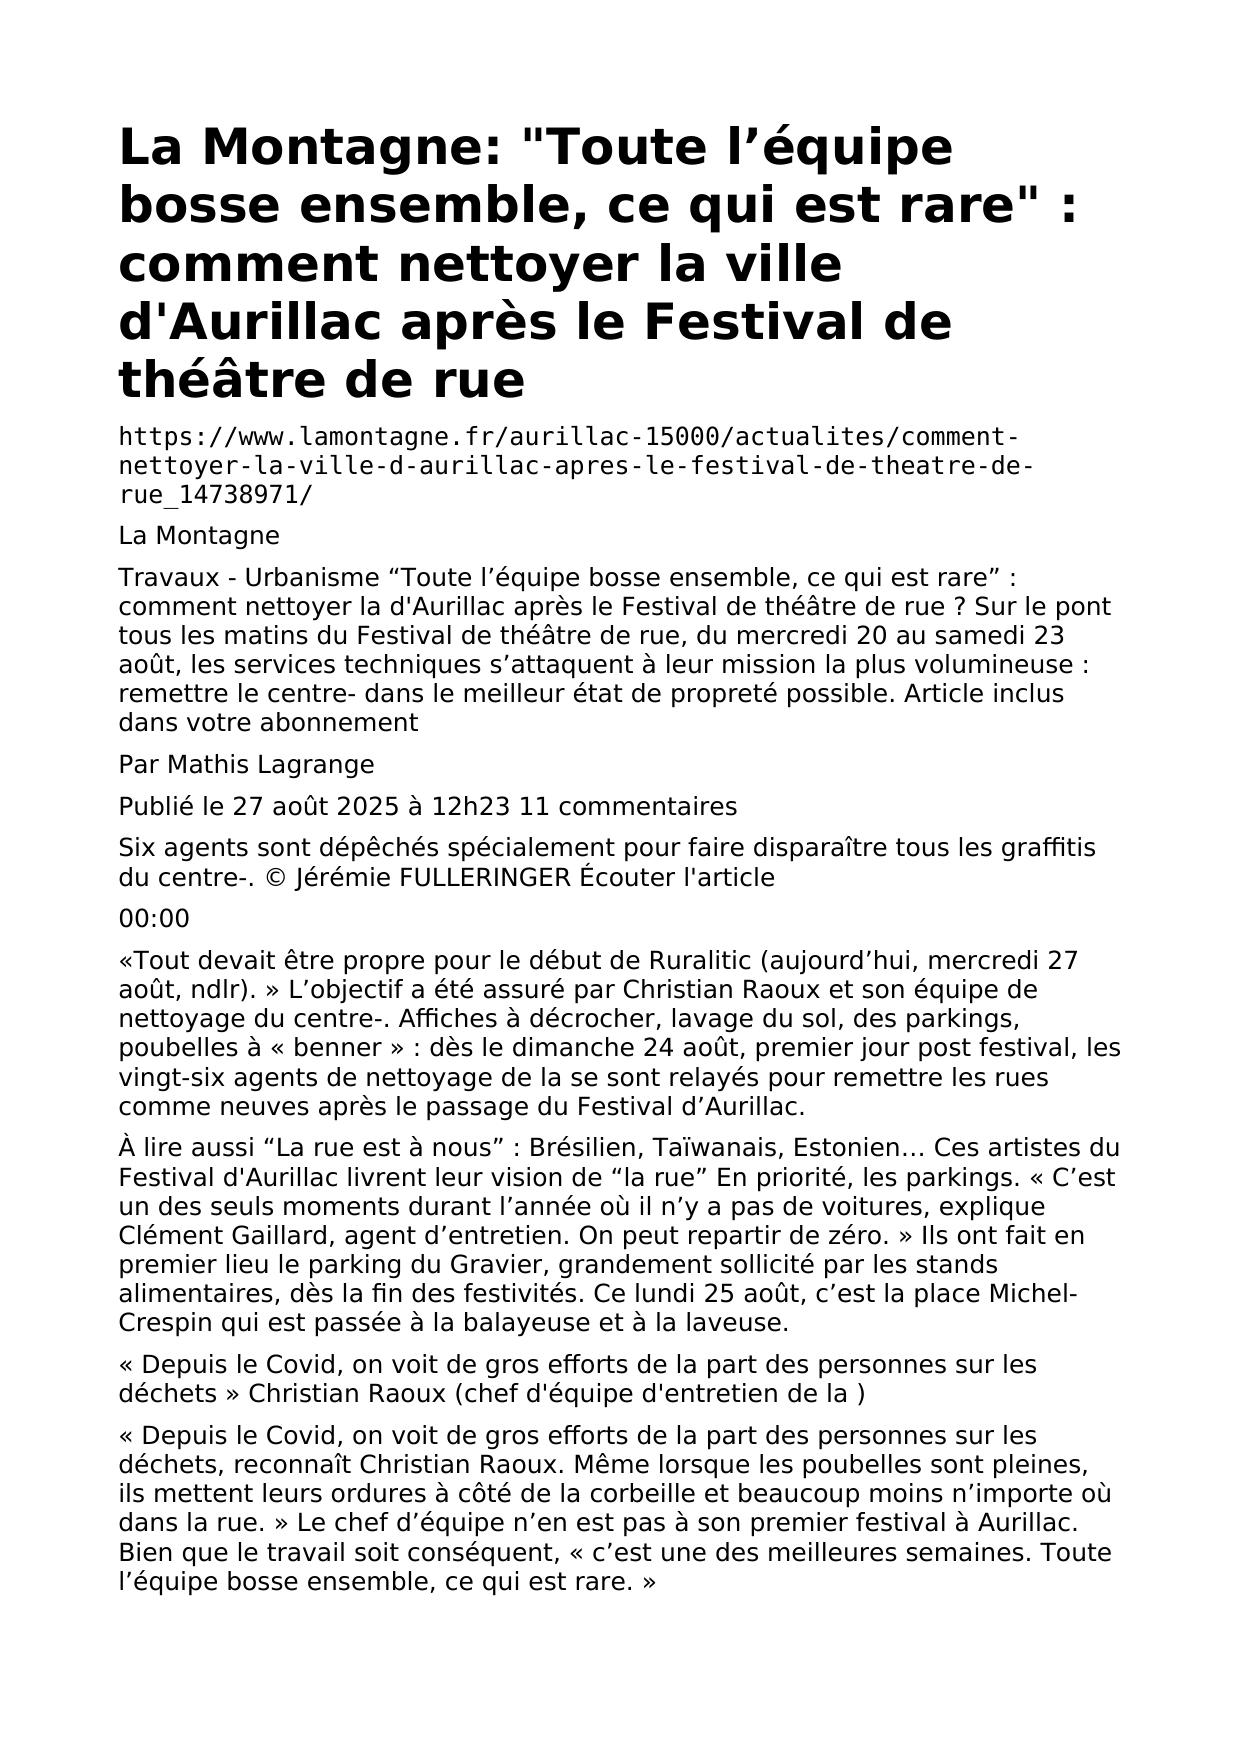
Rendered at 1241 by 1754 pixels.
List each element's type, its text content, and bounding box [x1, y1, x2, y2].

text 00:00 [118, 904, 1122, 933]
text https://www.lamontagne.fr/aurillac-15000/actualites/comment-nettoyer-la-ville-d-aurillac-apres-le-festival-de-theatre-de-rue_14738971/ [118, 422, 1122, 509]
text « Depuis le Covid, on voit de gros efforts de la part des personnes sur les déchets » Christian Raoux (chef d'équipe d'entretien de la ) [118, 1350, 1122, 1408]
subtitle La Montagne: "Toute l’équipe bosse ensemble, ce qui est rare" : comment nettoyer la ville d'Aurillac après le Festival de théâtre de rue [118, 118, 1122, 409]
text À lire aussi “La rue est à nous” : Brésilien, Taïwanais, Estonien… Ces artistes du Festival d'Aurillac livrent leur vision de “la rue” En priorité, les parkings. « C’est un des seuls moments durant l’année où il n’y a pas de voitures, explique Clément Gaillard, agent d’entretien. On peut repartir de zéro. » Ils ont fait en premier lieu le parking du Gravier, grandement sollicité par les stands alimentaires, dès la fin des festivités. Ce lundi 25 août, c’est la place Michel-Crespin qui est passée à la balayeuse et à la laveuse. [118, 1133, 1122, 1338]
text La Montagne [118, 521, 1122, 550]
text Publié le 27 août 2025 à 12h23 11 commentaires [118, 792, 1122, 821]
text «Tout devait être propre pour le début de Ruralitic (aujourd’hui, mercredi 27 août, ndlr). » L’objectif a été assuré par Christian Raoux et son équipe de nettoyage du centre-. Affiches à décrocher, lavage du sol, des parkings, poubelles à « benner » : dès le dimanche 24 août, premier jour post festival, les vingt-six agents de nettoyage de la se sont relayés pour remettre les rues comme neuves après le passage du Festival d’Aurillac. [118, 946, 1122, 1121]
text Travaux - Urbanisme “Toute l’équipe bosse ensemble, ce qui est rare” : comment nettoyer la d'Aurillac après le Festival de théâtre de rue ? Sur le pont tous les matins du Festival de théâtre de rue, du mercredi 20 au samedi 23 août, les services techniques s’attaquent à leur mission la plus volumineuse : remettre le centre- dans le meilleur état de propreté possible. Article inclus dans votre abonnement [118, 563, 1122, 738]
text Par Mathis Lagrange [118, 750, 1122, 779]
text Six agents sont dépêchés spécialement pour faire disparaître tous les graffitis du centre-. © Jérémie FULLERINGER Écouter l'article [118, 833, 1122, 892]
text « Depuis le Covid, on voit de gros efforts de la part des personnes sur les déchets, reconnaît Christian Raoux. Même lorsque les poubelles sont pleines, ils mettent leurs ordures à côté de la corbeille et beaucoup moins n’importe où dans la rue. » Le chef d’équipe n’en est pas à son premier festival à Aurillac. Bien que le travail soit conséquent, « c’est une des meilleures semaines. Toute l’équipe bosse ensemble, ce qui est rare. » [118, 1421, 1122, 1596]
